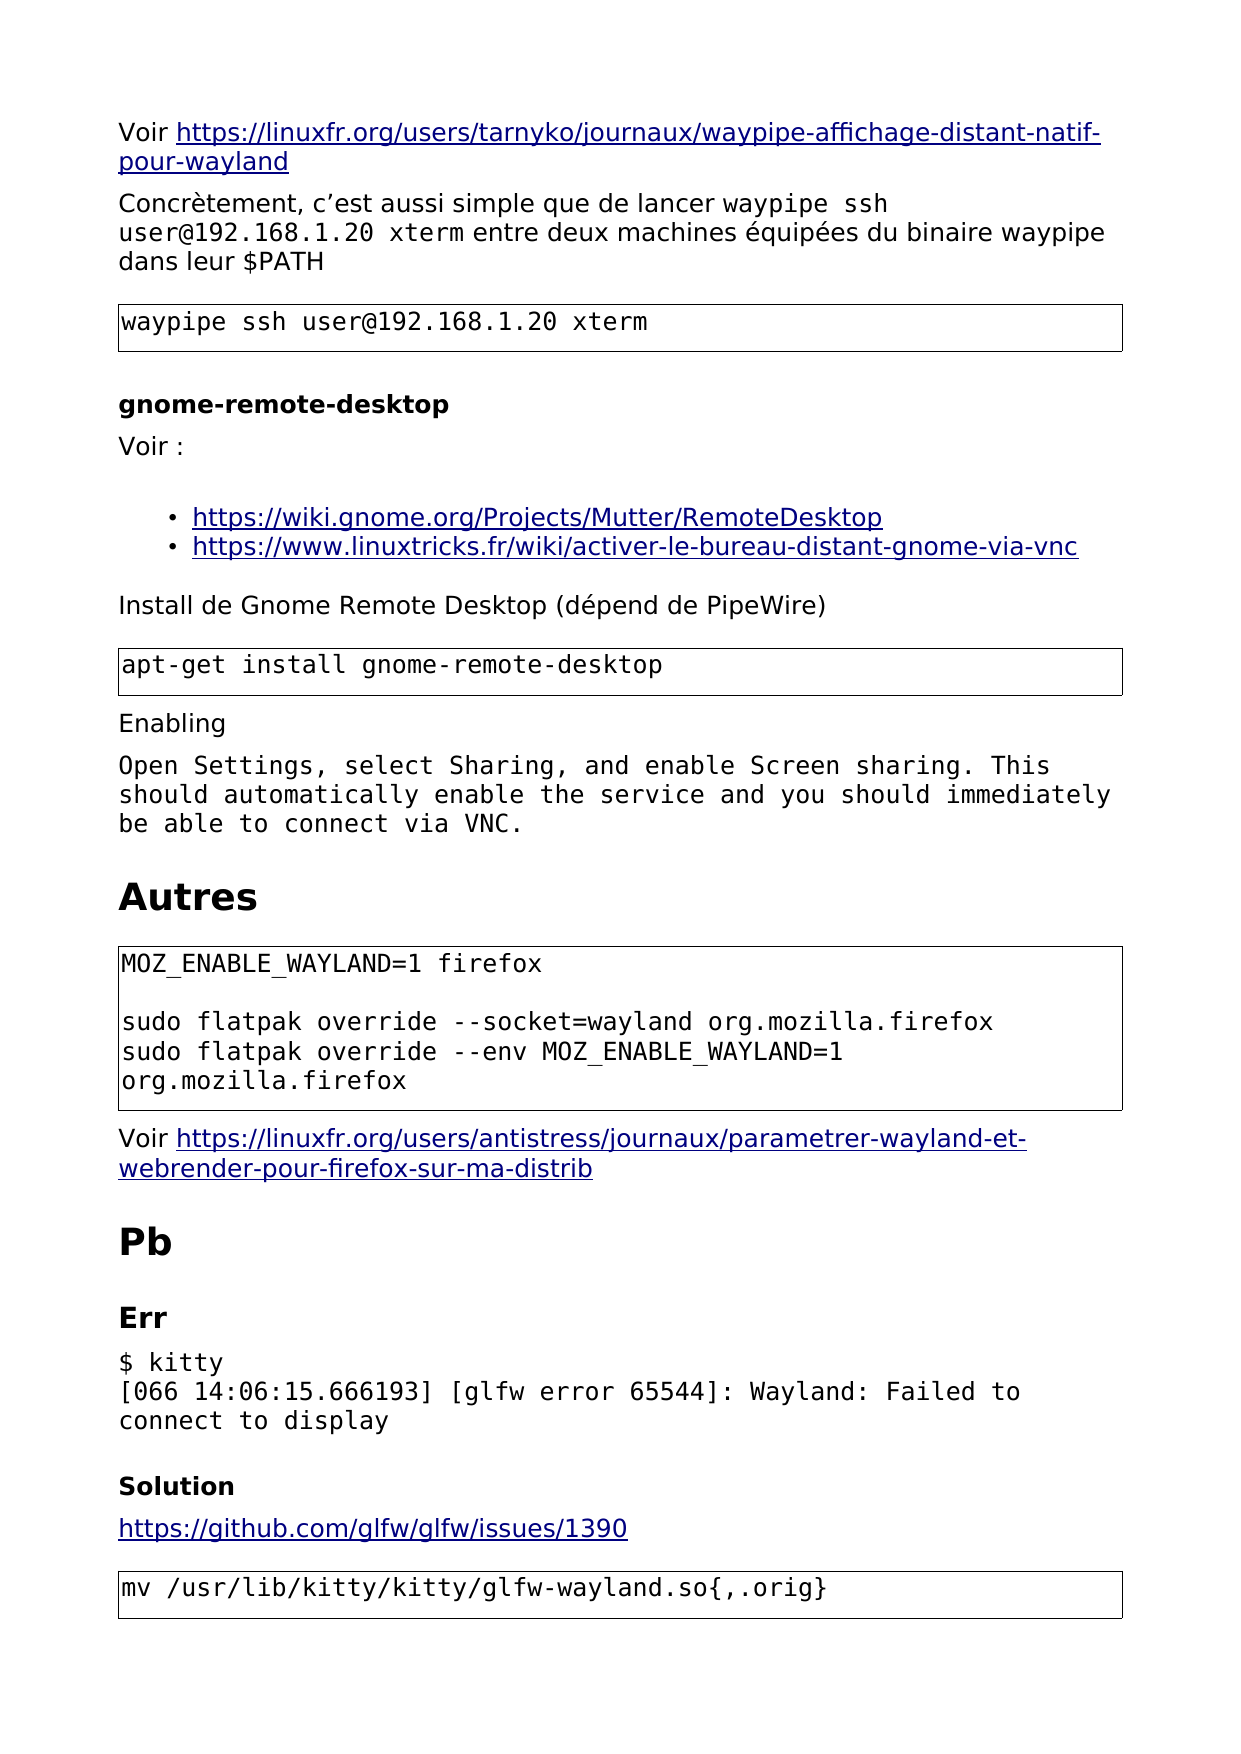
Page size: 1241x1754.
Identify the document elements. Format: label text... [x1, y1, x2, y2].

list https://wiki.gnome.org/Projects/Mutter/RemoteDesktop [177, 503, 1122, 532]
table_header MOZ_ENABLE_WAYLAND=1 firefox sudo flatpak override --socket=wayland org.mozilla.firefox sudo flatpak override --env MOZ_ENABLE_WAYLAND=1 org.mozilla.firefox [119, 947, 1122, 1110]
text Install de Gnome Remote Desktop (dépend de PipeWire) [118, 591, 1122, 620]
subtitle Autres [118, 875, 1122, 919]
table_header apt-get install gnome-remote-desktop [119, 649, 1122, 694]
text Open Settings, select Sharing, and enable Screen sharing. This should automatically enable the service and you should immediately be able to connect via VNC. [118, 751, 1122, 838]
text $ kitty [066 14:06:15.666193] [glfw error 65544]: Wayland: Failed to connect to display [118, 1348, 1122, 1436]
text Enabling [118, 709, 1122, 738]
subtitle gnome-remote-desktop [118, 391, 1122, 420]
text https://github.com/glfw/glfw/issues/1390 [118, 1514, 1122, 1543]
table_header waypipe ssh user@192.168.1.20 xterm [119, 305, 1122, 351]
text Concrètement, c’est aussi simple que de lancer waypipe ssh user@192.168.1.20 xterm entre deux machines équipées du binaire waypipe dans leur $PATH [118, 189, 1122, 276]
table_header mv /usr/lib/kitty/kitty/glfw-wayland.so{,.orig} [119, 1572, 1122, 1617]
subtitle Pb [118, 1221, 1122, 1264]
text Voir https://linuxfr.org/users/tarnyko/journaux/waypipe-affichage-distant-natif-pour-wayland [118, 118, 1122, 176]
subtitle Err [118, 1302, 1122, 1336]
list https://www.linuxtricks.fr/wiki/activer-le-bureau-distant-gnome-via-vnc [177, 532, 1122, 562]
text Voir : [118, 432, 1122, 461]
text Voir https://linuxfr.org/users/antistress/journaux/parametrer-wayland-et-webrender-pour-firefox-sur-ma-distrib [118, 1125, 1122, 1183]
subtitle Solution [118, 1472, 1122, 1502]
